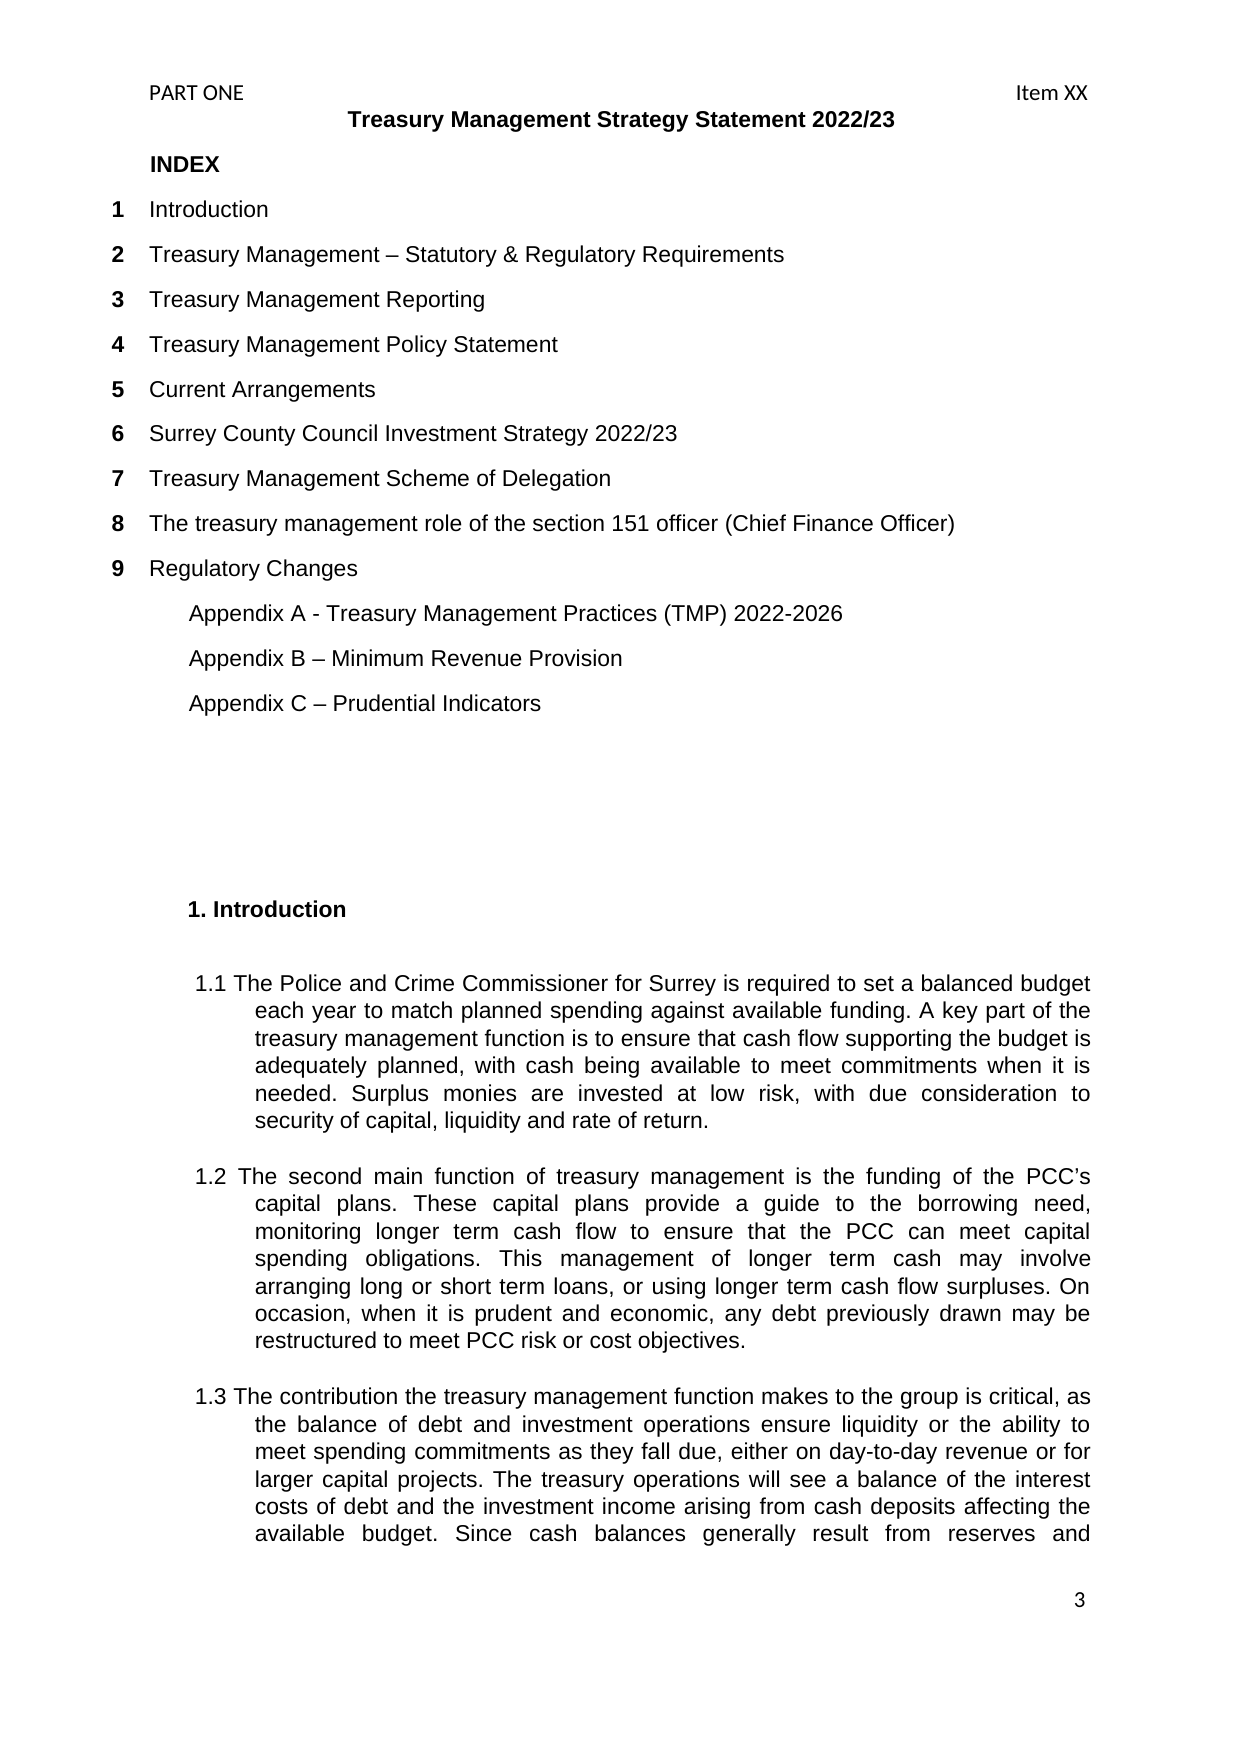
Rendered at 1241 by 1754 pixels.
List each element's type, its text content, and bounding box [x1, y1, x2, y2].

list Treasury Management – Statutory & Regulatory Requirements [111, 241, 1092, 267]
text Appendix A - Treasury Management Practices (TMP) 2022-2026 [188, 600, 1092, 626]
list Treasury Management Policy Statement [111, 331, 1092, 357]
list Regulatory Changes [111, 555, 1092, 581]
list The treasury management role of the section 151 officer (Chief Finance Officer) [111, 510, 1092, 537]
text 1.1 The Police and Crime Commissioner for Surrey is required to set a balanced budget each year to match planned spending against available funding. A key part of the treasury management function is to ensure that cash flow supporting the budget is adequately planned, with cash being available to meet commitments when it is needed. Surplus monies are invested at low risk, with due consideration to security of capital, liquidity and rate of return. [194, 970, 1092, 1133]
list Surrey County Council Investment Strategy 2022/23 [111, 420, 1092, 447]
subtitle INDEX [150, 151, 1118, 177]
list Introduction [111, 196, 1092, 222]
subtitle 1. Introduction [187, 896, 1118, 923]
list Treasury Management Scheme of Delegation [111, 465, 1092, 492]
text Treasury Management Strategy Statement 2022/23 [347, 106, 1118, 132]
list Current Arrangements [111, 376, 1092, 402]
text Appendix B – Minimum Revenue Provision [188, 645, 1092, 671]
list Treasury Management Reporting [111, 286, 1092, 312]
text 1.2 The second main function of treasury management is the funding of the PCC’s capital plans. These capital plans provide a guide to the borrowing need, monitoring longer term cash flow to ensure that the PCC can meet capital spending obligations. This management of longer term cash may involve arranging long or short term loans, or using longer term cash flow surpluses. On occasion, when it is prudent and economic, any debt previously drawn may be restructured to meet PCC risk or cost objectives. [194, 1163, 1092, 1354]
text Appendix C – Prudential Indicators [188, 690, 1092, 716]
text 1.3 The contribution the treasury management function makes to the group is critical, as the balance of debt and investment operations ensure liquidity or the ability to meet spending commitments as they fall due, either on day-to-day revenue or for larger capital projects. The treasury operations will see a balance of the interest costs of debt and the investment income arising from cash deposits affecting the available budget. Since cash balances generally result from reserves and [194, 1383, 1092, 1547]
